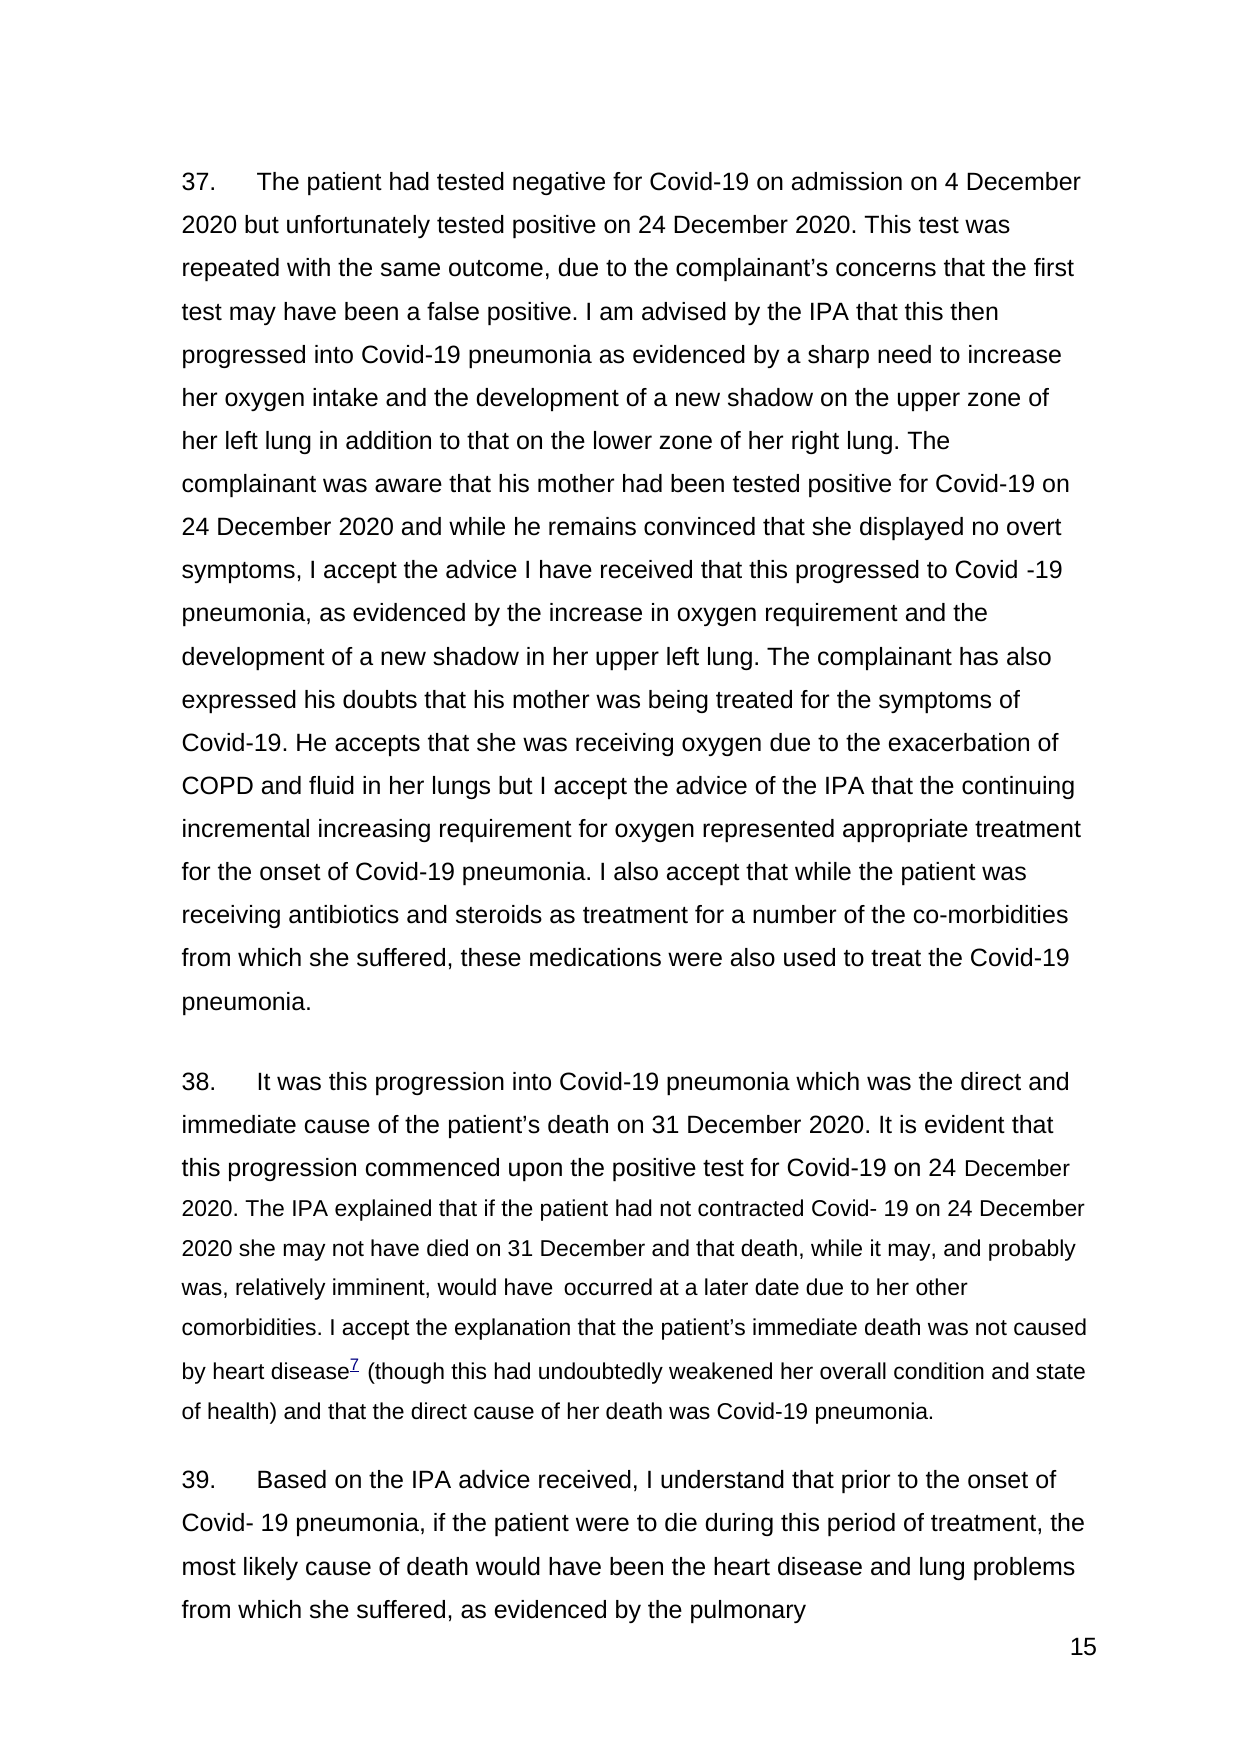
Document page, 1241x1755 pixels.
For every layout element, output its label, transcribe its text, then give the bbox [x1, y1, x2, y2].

list Based on the IPA advice received, I understand that prior to the onset of Covid- 19 pneumonia, if the patient were to die during this period of treatment, the most likely cause of death would have been the heart disease and lung problems from which she suffered, as evidenced by the pulmonary [181, 1465, 1088, 1623]
list It was this progression into Covid-19 pneumonia which was the direct and immediate cause of the patient’s death on 31 December 2020. It is evident that this progression commenced upon the positive test for Covid-19 on 24 December 2020. The IPA explained that if the patient had not contracted Covid- 19 on 24 December 2020 she may not have died on 31 December and that death, while it may, and probably was, relatively imminent, would have occurred at a later date due to her other comorbidities. I accept the explanation that the patient’s immediate death was not caused by heart disease7 (though this had undoubtedly weakened her overall condition and state of health) and that the direct cause of her death was Covid-19 pneumonia. [181, 1067, 1088, 1424]
list The patient had tested negative for Covid-19 on admission on 4 December 2020 but unfortunately tested positive on 24 December 2020. This test was repeated with the same outcome, due to the complainant’s concerns that the first test may have been a false positive. I am advised by the IPA that this then progressed into Covid-19 pneumonia as evidenced by a sharp need to increase her oxygen intake and the development of a new shadow on the upper zone of her left lung in addition to that on the lower zone of her right lung. The complainant was aware that his mother had been tested positive for Covid-19 on 24 December 2020 and while he remains convinced that she displayed no overt symptoms, I accept the advice I have received that this progressed to Covid -19 pneumonia, as evidenced by the increase in oxygen requirement and the development of a new shadow in her upper left lung. The complainant has also expressed his doubts that his mother was being treated for the symptoms of Covid-19. He accepts that she was receiving oxygen due to the exacerbation of COPD and fluid in her lungs but I accept the advice of the IPA that the continuing incremental increasing requirement for oxygen represented appropriate treatment for the onset of Covid-19 pneumonia. I also accept that while the patient was receiving antibiotics and steroids as treatment for a number of the co-morbidities from which she suffered, these medications were also used to treat the Covid-19 pneumonia. [181, 167, 1090, 1015]
